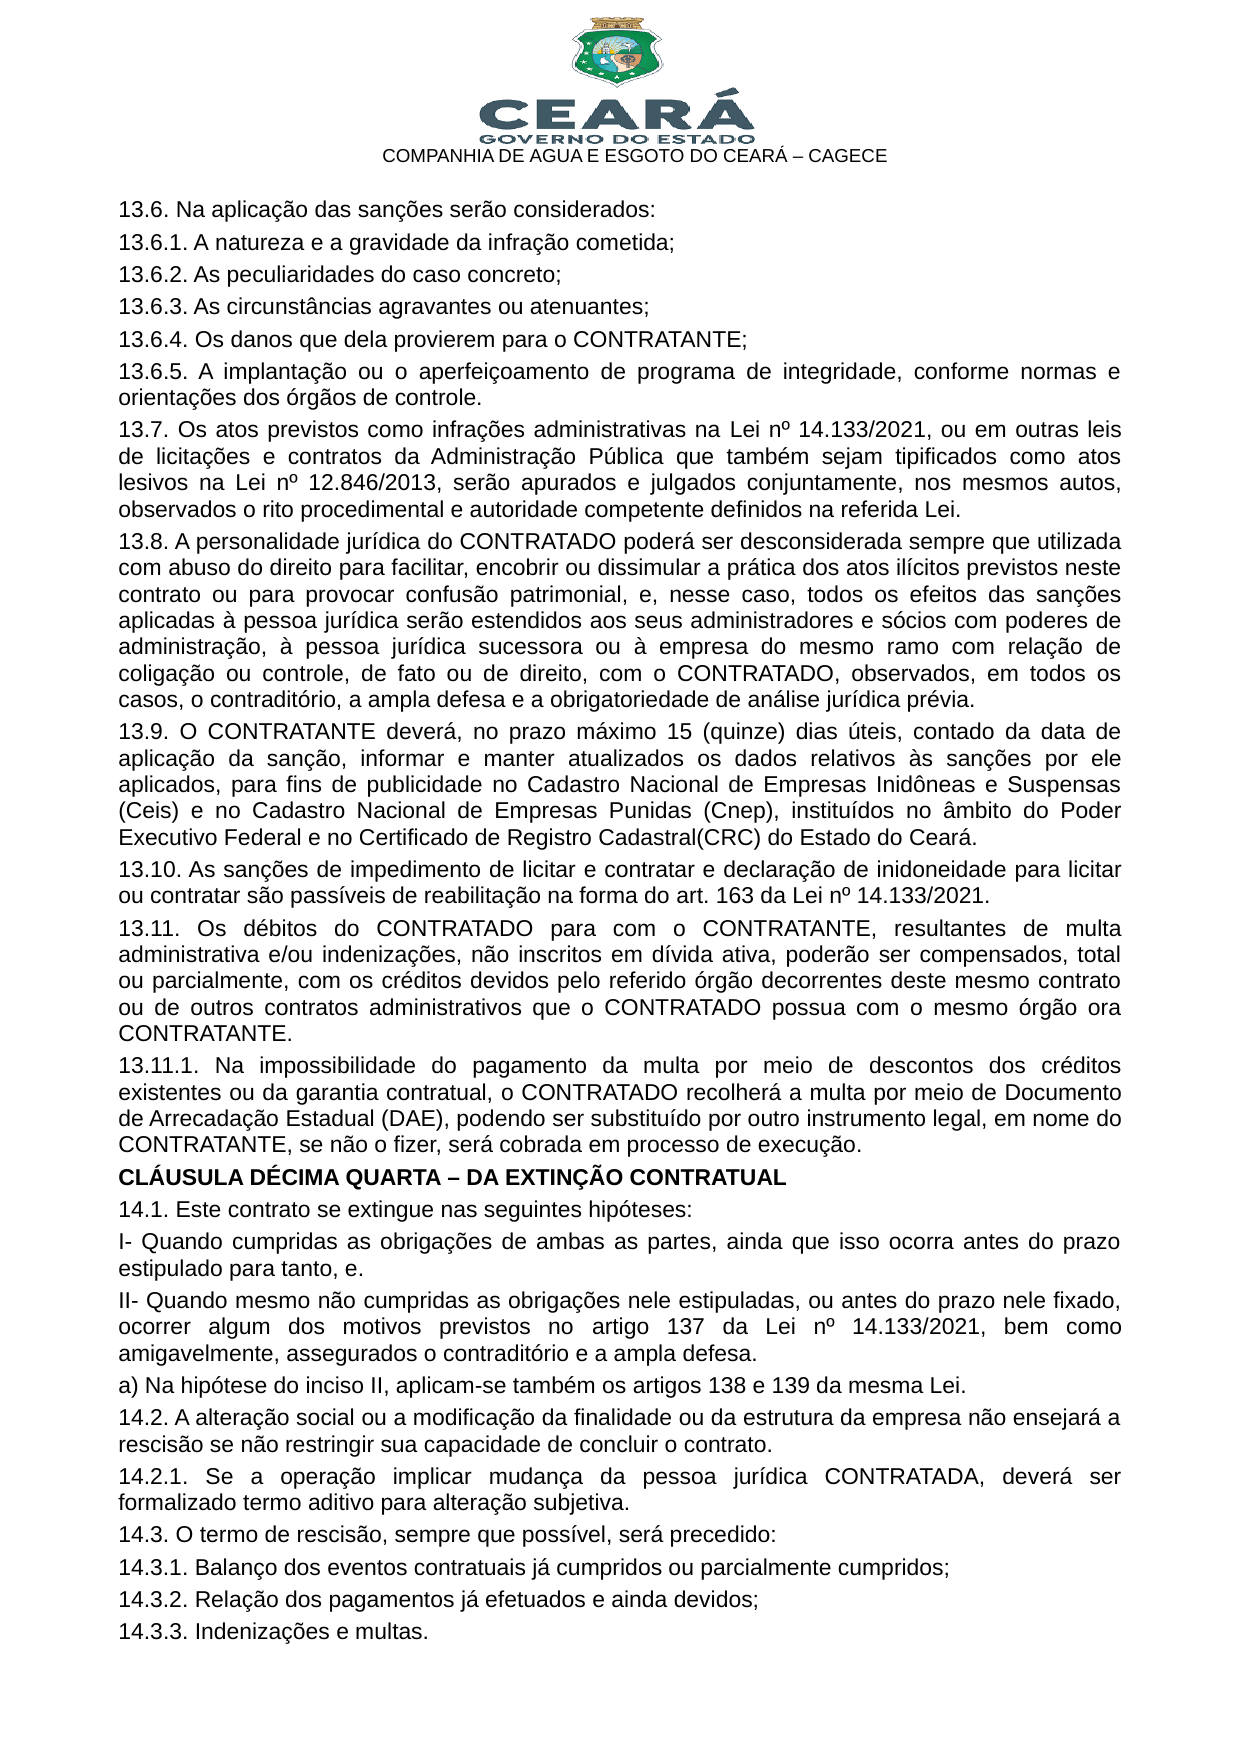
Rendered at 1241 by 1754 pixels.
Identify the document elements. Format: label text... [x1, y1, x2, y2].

text 13.11.1. Na impossibilidade do pagamento da multa por meio de descontos dos créditos existentes ou da garantia contratual, o CONTRATADO recolherá a multa por meio de Documento de Arrecadação Estadual (DAE), podendo ser substituído por outro instrumento legal, em nome do CONTRATANTE, se não o fizer, será cobrada em processo de execução. [118, 1052, 1122, 1158]
text 13.6.1. A natureza e a gravidade da infração cometida; [118, 229, 1122, 255]
text 14.3.3. Indenizações e multas. [118, 1618, 1122, 1645]
text 13.6.5. A implantação ou o aperfeiçoamento de programa de integridade, conforme normas e orientações dos órgãos de controle. [118, 358, 1122, 411]
text 13.11. Os débitos do CONTRATADO para com o CONTRATANTE, resultantes de multa administrativa e/ou indenizações, não inscritos em dívida ativa, poderão ser compensados, total ou parcialmente, com os créditos devidos pelo referido órgão decorrentes deste mesmo contrato ou de outros contratos administrativos que o CONTRATADO possua com o mesmo órgão ora CONTRATANTE. [118, 914, 1122, 1046]
text 14.3. O termo de rescisão, sempre que possível, será precedido: [118, 1521, 1122, 1548]
text 13.6.3. As circunstâncias agravantes ou atenuantes; [118, 293, 1122, 319]
picture [453, 12, 782, 148]
text 13.8. A personalidade jurídica do CONTRATADO poderá ser desconsiderada sempre que utilizada com abuso do direito para facilitar, encobrir ou dissimular a prática dos atos ilícitos previstos neste contrato ou para provocar confusão patrimonial, e, nesse caso, todos os efeitos das sanções aplicadas à pessoa jurídica serão estendidos aos seus administradores e sócios com poderes de administração, à pessoa jurídica sucessora ou à empresa do mesmo ramo com relação de coligação ou controle, de fato ou de direito, com o CONTRATADO, observados, em todos os casos, o contraditório, a ampla defesa e a obrigatoriedade de análise jurídica prévia. [118, 528, 1122, 712]
text I- Quando cumpridas as obrigações de ambas as partes, ainda que isso ocorra antes do prazo estipulado para tanto, e. [118, 1228, 1122, 1281]
text a) Na hipótese do inciso II, aplicam-se também os artigos 138 e 139 da mesma Lei. [118, 1372, 1122, 1398]
text 13.10. As sanções de impedimento de licitar e contratar e declaração de inidoneidade para licitar ou contratar são passíveis de reabilitação na forma do art. 163 da Lei nº 14.133/2021. [118, 856, 1122, 909]
text 14.3.1. Balanço dos eventos contratuais já cumpridos ou parcialmente cumpridos; [118, 1554, 1122, 1580]
text 14.1. Este contrato se extingue nas seguintes hipóteses: [118, 1196, 1122, 1222]
text II- Quando mesmo não cumpridas as obrigações nele estipuladas, ou antes do prazo nele fixado, ocorrer algum dos motivos previstos no artigo 137 da Lei nº 14.133/2021, bem como amigavelmente, assegurados o contraditório e a ampla defesa. [118, 1287, 1122, 1366]
text 13.7. Os atos previstos como infrações administrativas na Lei nº 14.133/2021, ou em outras leis de licitações e contratos da Administração Pública que também sejam tipificados como atos lesivos na Lei nº 12.846/2013, serão apurados e julgados conjuntamente, nos mesmos autos, observados o rito procedimental e autoridade competente definidos na referida Lei. [118, 416, 1122, 522]
text 13.9. O CONTRATANTE deverá, no prazo máximo 15 (quinze) dias úteis, contado da data de aplicação da sanção, informar e manter atualizados os dados relativos às sanções por ele aplicados, para fins de publicidade no Cadastro Nacional de Empresas Inidôneas e Suspensas (Ceis) e no Cadastro Nacional de Empresas Punidas (Cnep), instituídos no âmbito do Poder Executivo Federal e no Certificado de Registro Cadastral(CRC) do Estado do Ceará. [118, 718, 1122, 850]
text 14.2. A alteração social ou a modificação da finalidade ou da estrutura da empresa não ensejará a rescisão se não restringir sua capacidade de concluir o contrato. [118, 1404, 1122, 1457]
text 13.6.2. As peculiaridades do caso concreto; [118, 261, 1122, 287]
text 14.3.2. Relação dos pagamentos já efetuados e ainda devidos; [118, 1586, 1122, 1612]
text 13.6.4. Os danos que dela provierem para o CONTRATANTE; [118, 326, 1122, 352]
text CLÁUSULA DÉCIMA QUARTA – DA EXTINÇÃO CONTRATUAL [118, 1164, 1122, 1190]
text 13.6. Na aplicação das sanções serão considerados: [118, 196, 1122, 223]
text 14.2.1. Se a operação implicar mudança da pessoa jurídica CONTRATADA, deverá ser formalizado termo aditivo para alteração subjetiva. [118, 1463, 1122, 1516]
